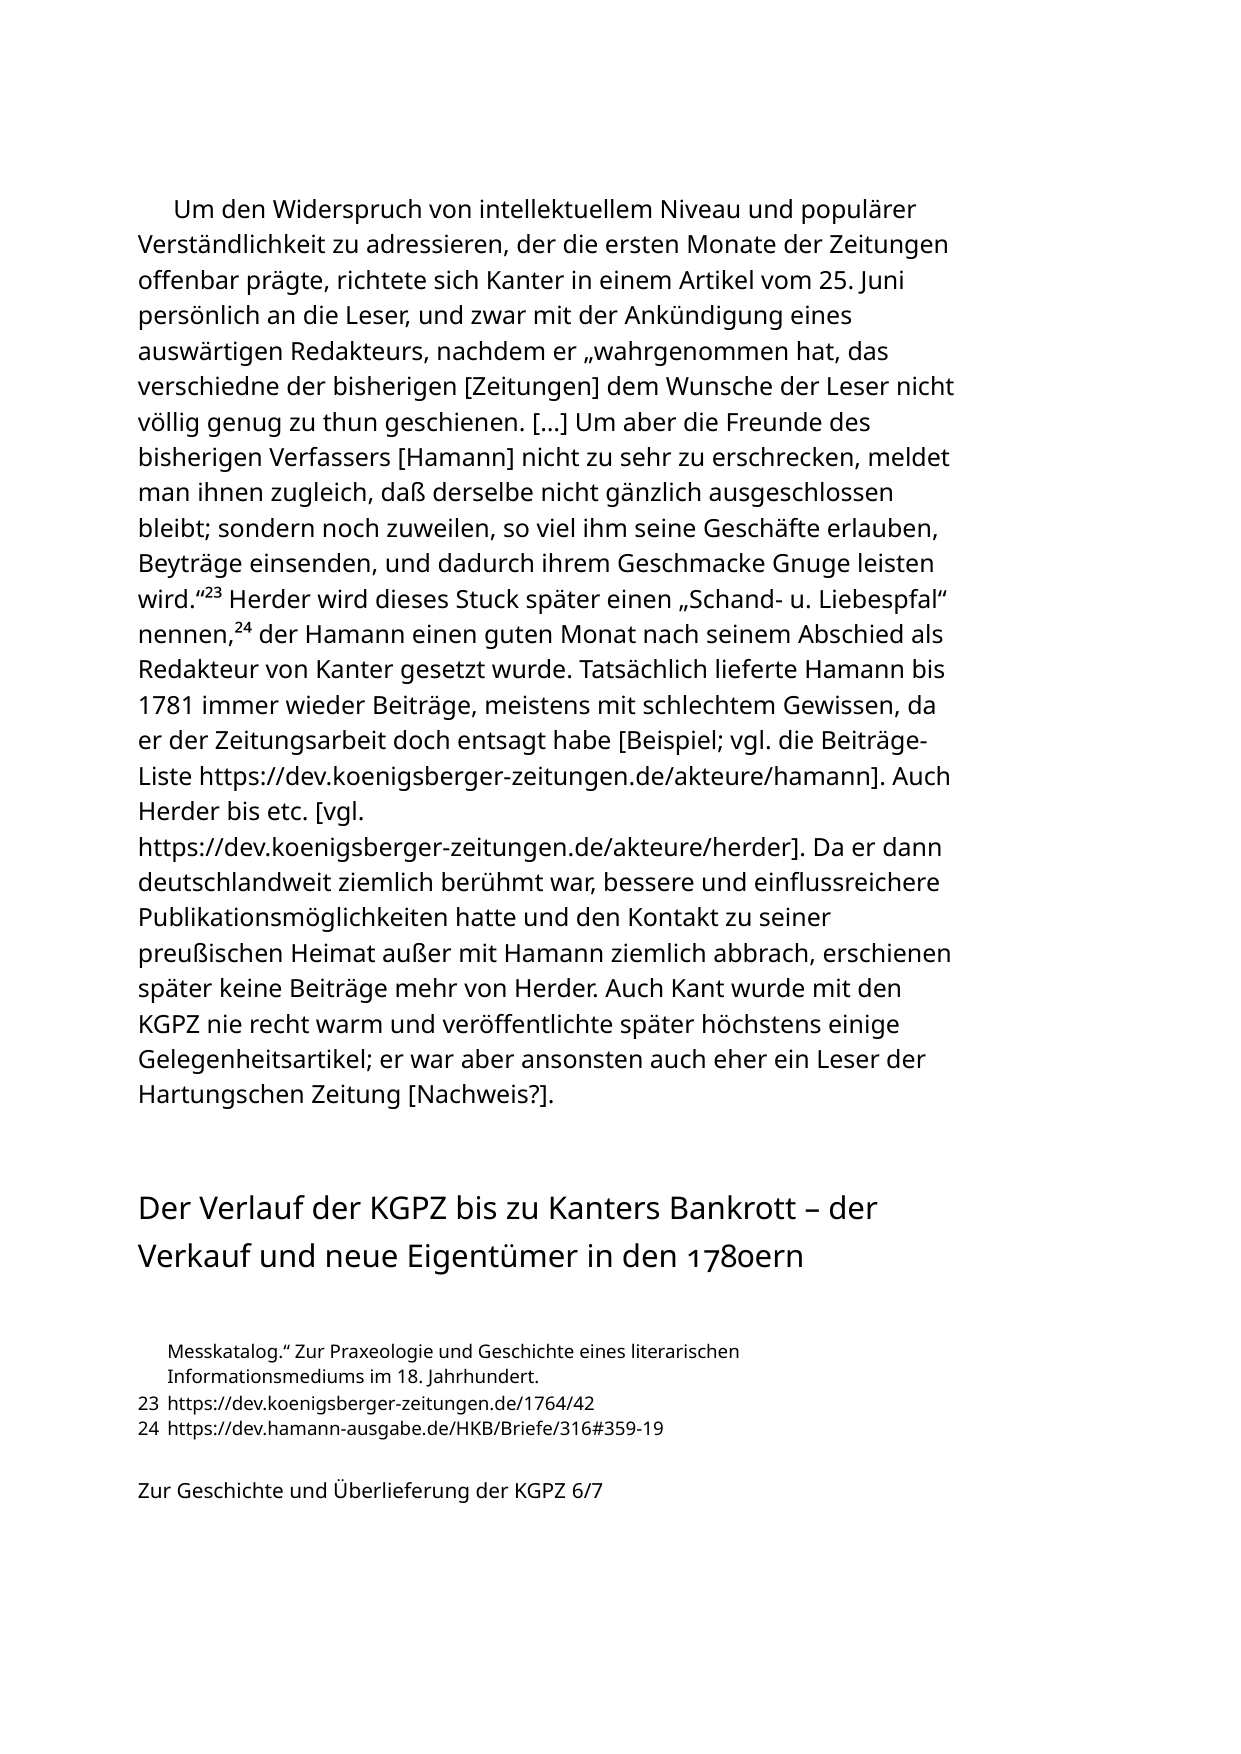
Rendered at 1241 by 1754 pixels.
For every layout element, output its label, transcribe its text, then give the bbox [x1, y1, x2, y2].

text Messkatalog.“ Zur Praxeologie und Geschichte eines literarischen Informationsmediums im 18. Jahrhundert. [138, 1337, 846, 1389]
text https://dev.hamann-ausgabe.de/HKB/Briefe/316#359-19 [138, 1415, 846, 1441]
text https://dev.koenigsberger-zeitungen.de/1764/42 [138, 1389, 846, 1415]
text Um den Widerspruch von intellektuellem Niveau und populärer Verständlichkeit zu adressieren, der die ersten Monate der Zeitungen offenbar prägte, richtete sich Kanter in einem Artikel vom 25. Juni persönlich an die Leser, und zwar mit der Ankündigung eines auswärtigen Redakteurs, nachdem er „wahrgenommen hat, das verschiedne der bisherigen [Zeitungen] dem Wunsche der Leser nicht völlig genug zu thun geschienen. […] Um aber die Freunde des bisherigen Verfassers [Hamann] nicht zu sehr zu erschrecken, meldet man ihnen zugleich, daß derselbe nicht gänzlich ausgeschlossen bleibt; sondern noch zuweilen, so viel ihm seine Geschäfte erlauben, Beyträge einsenden, und dadurch ihrem Geschmacke Gnuge leisten wird.“ Herder wird dieses Stuck später einen „Schand- u. Liebespfal“ nennen, der Hamann einen guten Monat nach seinem Abschied als Redakteur von Kanter gesetzt wurde. Tatsächlich lieferte Hamann bis 1781 immer wieder Beiträge, meistens mit schlechtem Gewissen, da er der Zeitungsarbeit doch entsagt habe [Beispiel; vgl. die Beiträge-Liste https://dev.koenigsberger-zeitungen.de/akteure/hamann]. Auch Herder bis etc. [vgl. https://dev.koenigsberger-zeitungen.de/akteure/herder]. Da er dann deutschlandweit ziemlich berühmt war, bessere und einflussreichere Publikationsmöglichkeiten hatte und den Kontakt zu seiner preußischen Heimat außer mit Hamann ziemlich abbrach, erschienen später keine Beiträge mehr von Herder. Auch Kant wurde mit den KGPZ nie recht warm und veröffentlichte später höchstens einige Gelegenheitsartikel; er war aber ansonsten auch eher ein Leser der Hartungschen Zeitung [Nachweis?]. [138, 190, 964, 1111]
subtitle Der Verlauf der KGPZ bis zu Kanters Bankrott – der Verkauf und neue Eigentümer in den 1780ern [138, 1182, 964, 1276]
